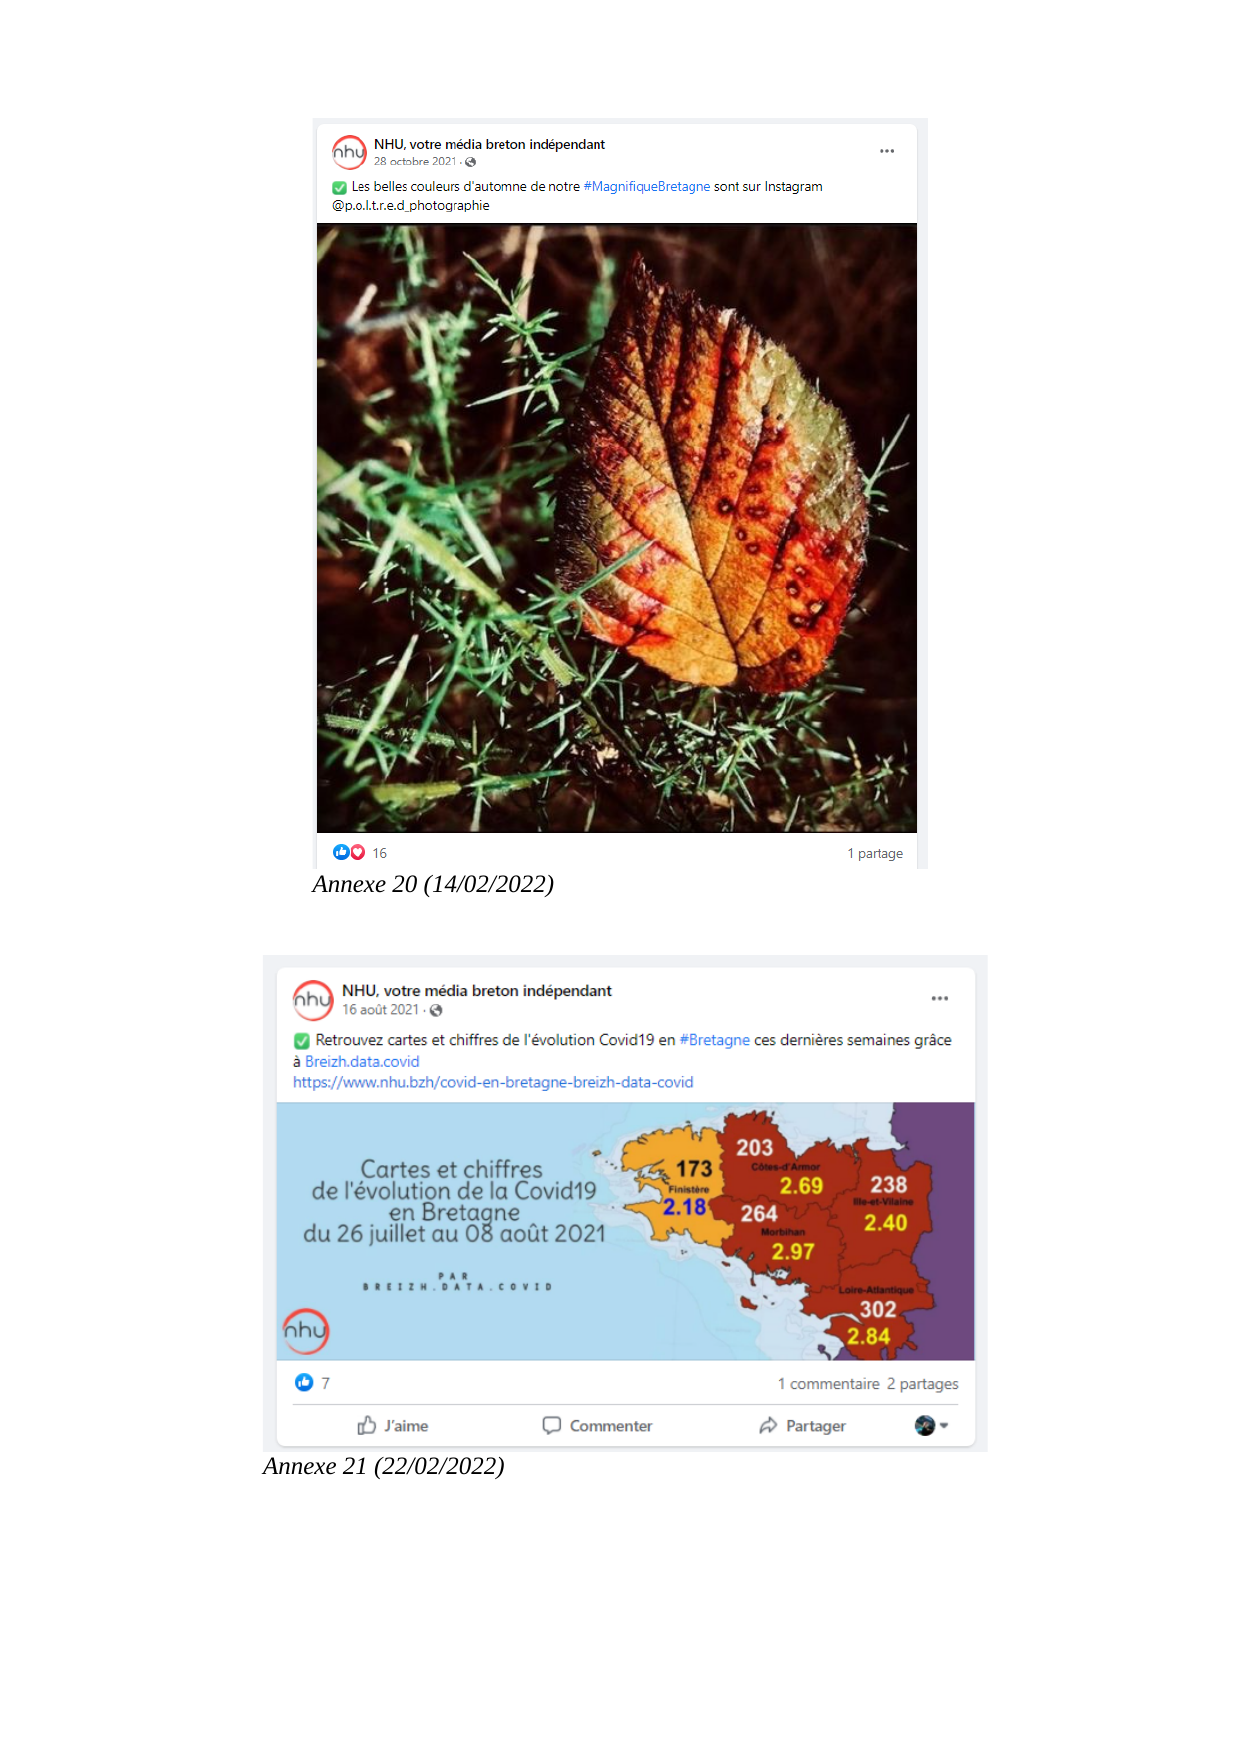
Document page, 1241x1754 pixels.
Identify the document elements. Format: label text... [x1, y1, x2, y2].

text Annexe 21 (22/02/2022) [263, 1452, 988, 1480]
picture [312, 118, 928, 869]
text Annexe 20 (14/02/2022) [312, 869, 928, 897]
picture [262, 955, 988, 1452]
